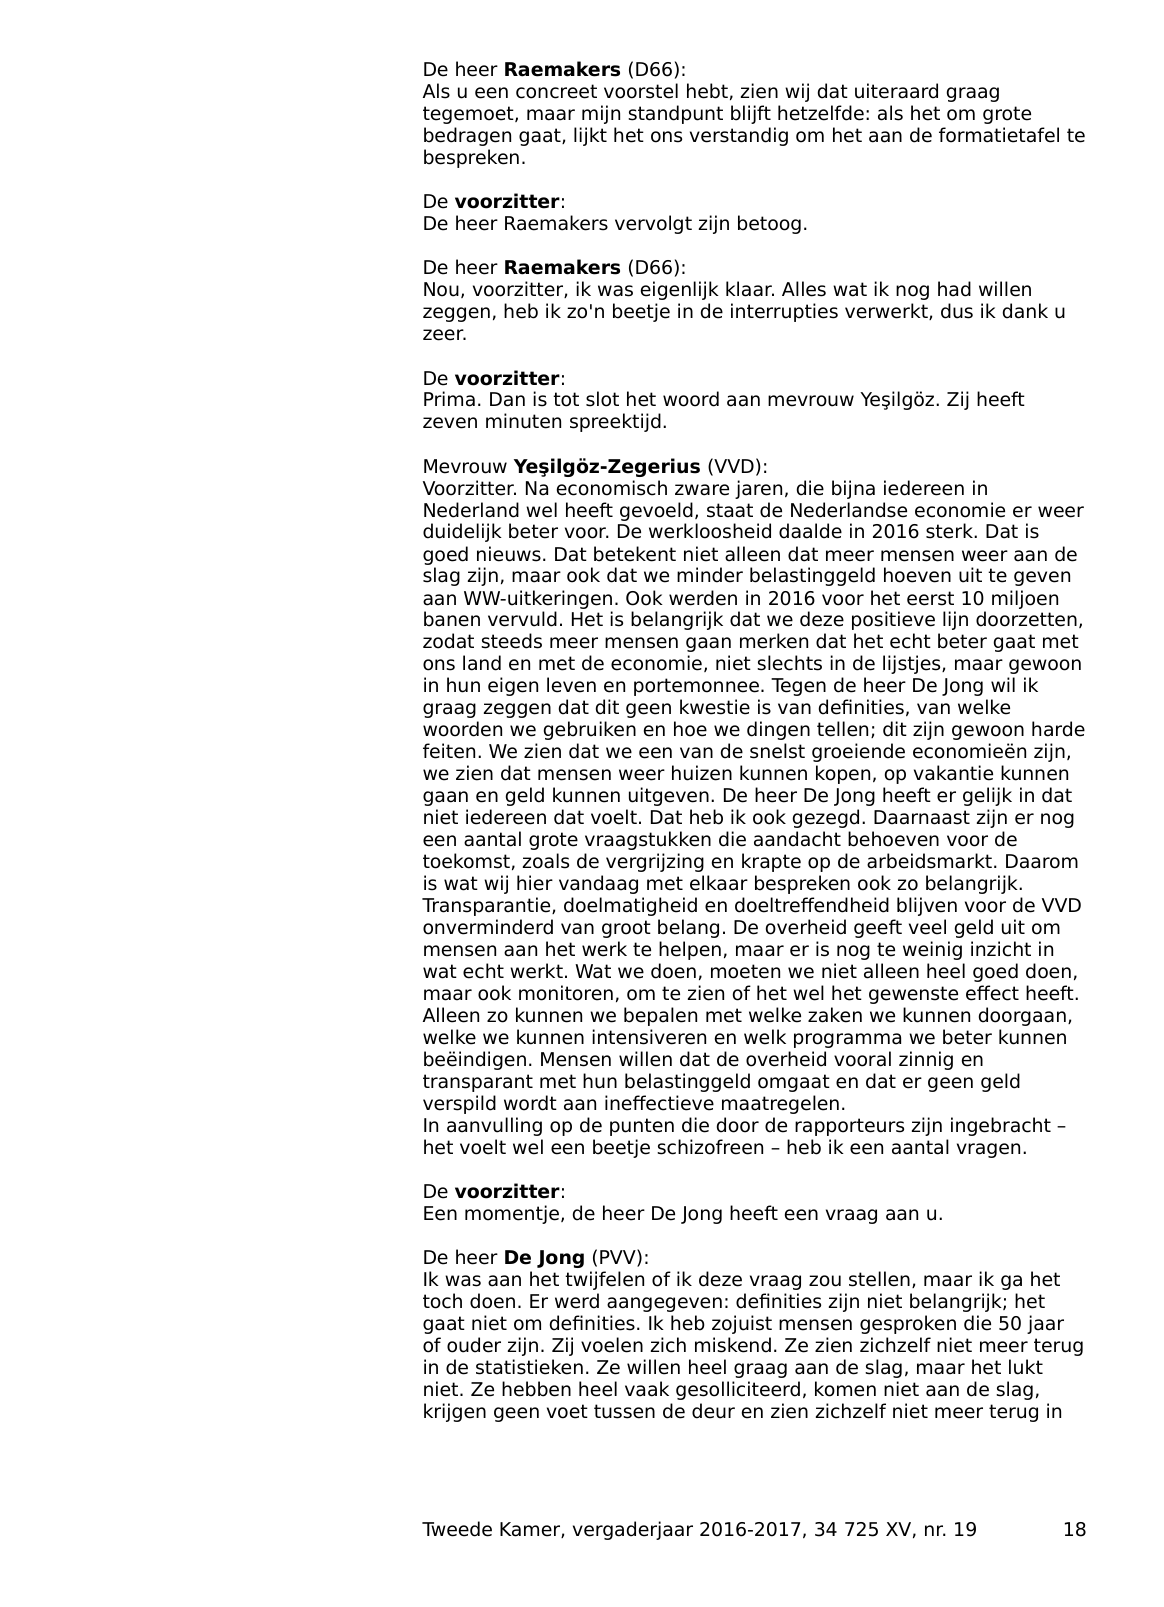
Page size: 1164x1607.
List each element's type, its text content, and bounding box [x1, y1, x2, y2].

text Prima. Dan is tot slot het woord aan mevrouw Yeşilgöz. Zij heeft zeven minuten spreektijd. [422, 389, 1087, 433]
text De voorzitter: [422, 191, 1087, 213]
text Nou, voorzitter, ik was eigenlijk klaar. Alles wat ik nog had willen zeggen, heb ik zo'n beetje in de interrupties verwerkt, dus ik dank u zeer. [422, 279, 1087, 345]
text Als u een concreet voorstel hebt, zien wij dat uiteraard graag tegemoet, maar mijn standpunt blijft hetzelfde: als het om grote bedragen gaat, lijkt het ons verstandig om het aan de formatietafel te bespreken. [422, 81, 1087, 169]
text Ik was aan het twijfelen of ik deze vraag zou stellen, maar ik ga het toch doen. Er werd aangegeven: definities zijn niet belangrijk; het gaat niet om definities. Ik heb zojuist mensen gesproken die 50 jaar of ouder zijn. Zij voelen zich miskend. Ze zien zichzelf niet meer terug in de statistieken. Ze willen heel graag aan de slag, maar het lukt niet. Ze hebben heel vaak gesolliciteerd, komen niet aan de slag, krijgen geen voet tussen de deur en zien zichzelf niet meer terug in [422, 1269, 1087, 1423]
text Transparantie, doelmatigheid en doeltreffendheid blijven voor de VVD onverminderd van groot belang. De overheid geeft veel geld uit om mensen aan het werk te helpen, maar er is nog te weinig inzicht in wat echt werkt. Wat we doen, moeten we niet alleen heel goed doen, maar ook monitoren, om te zien of het wel het gewenste effect heeft. Alleen zo kunnen we bepalen met welke zaken we kunnen doorgaan, welke we kunnen intensiveren en welk programma we beter kunnen beëindigen. Mensen willen dat de overheid vooral zinnig en transparant met hun belastinggeld omgaat en dat er geen geld verspild wordt aan ineffectieve maatregelen. [422, 895, 1087, 1115]
text Een momentje, de heer De Jong heeft een vraag aan u. [422, 1203, 1087, 1225]
text In aanvulling op de punten die door de rapporteurs zijn ingebracht – het voelt wel een beetje schizofreen – heb ik een aantal vragen. [422, 1115, 1087, 1159]
text De heer Raemakers (D66): [422, 59, 1087, 81]
text Mevrouw Yeşilgöz-Zegerius (VVD): [422, 456, 1087, 477]
text De heer Raemakers (D66): [422, 257, 1087, 279]
text De heer De Jong (PVV): [422, 1247, 1087, 1269]
text De voorzitter: [422, 367, 1087, 389]
text Voorzitter. Na economisch zware jaren, die bijna iedereen in Nederland wel heeft gevoeld, staat de Nederlandse economie er weer duidelijk beter voor. De werkloosheid daalde in 2016 sterk. Dat is goed nieuws. Dat betekent niet alleen dat meer mensen weer aan de slag zijn, maar ook dat we minder belastinggeld hoeven uit te geven aan WW-uitkeringen. Ook werden in 2016 voor het eerst 10 miljoen banen vervuld. Het is belangrijk dat we deze positieve lijn doorzetten, zodat steeds meer mensen gaan merken dat het echt beter gaat met ons land en met de economie, niet slechts in de lijstjes, maar gewoon in hun eigen leven en portemonnee. Tegen de heer De Jong wil ik graag zeggen dat dit geen kwestie is van definities, van welke woorden we gebruiken en hoe we dingen tellen; dit zijn gewoon harde feiten. We zien dat we een van de snelst groeiende economieën zijn, we zien dat mensen weer huizen kunnen kopen, op vakantie kunnen gaan en geld kunnen uitgeven. De heer De Jong heeft er gelijk in dat niet iedereen dat voelt. Dat heb ik ook gezegd. Daarnaast zijn er nog een aantal grote vraagstukken die aandacht behoeven voor de toekomst, zoals de vergrijzing en krapte op de arbeidsmarkt. Daarom is wat wij hier vandaag met elkaar bespreken ook zo belangrijk. [422, 477, 1087, 895]
text De heer Raemakers vervolgt zijn betoog. [422, 213, 1087, 235]
text De voorzitter: [422, 1181, 1087, 1203]
